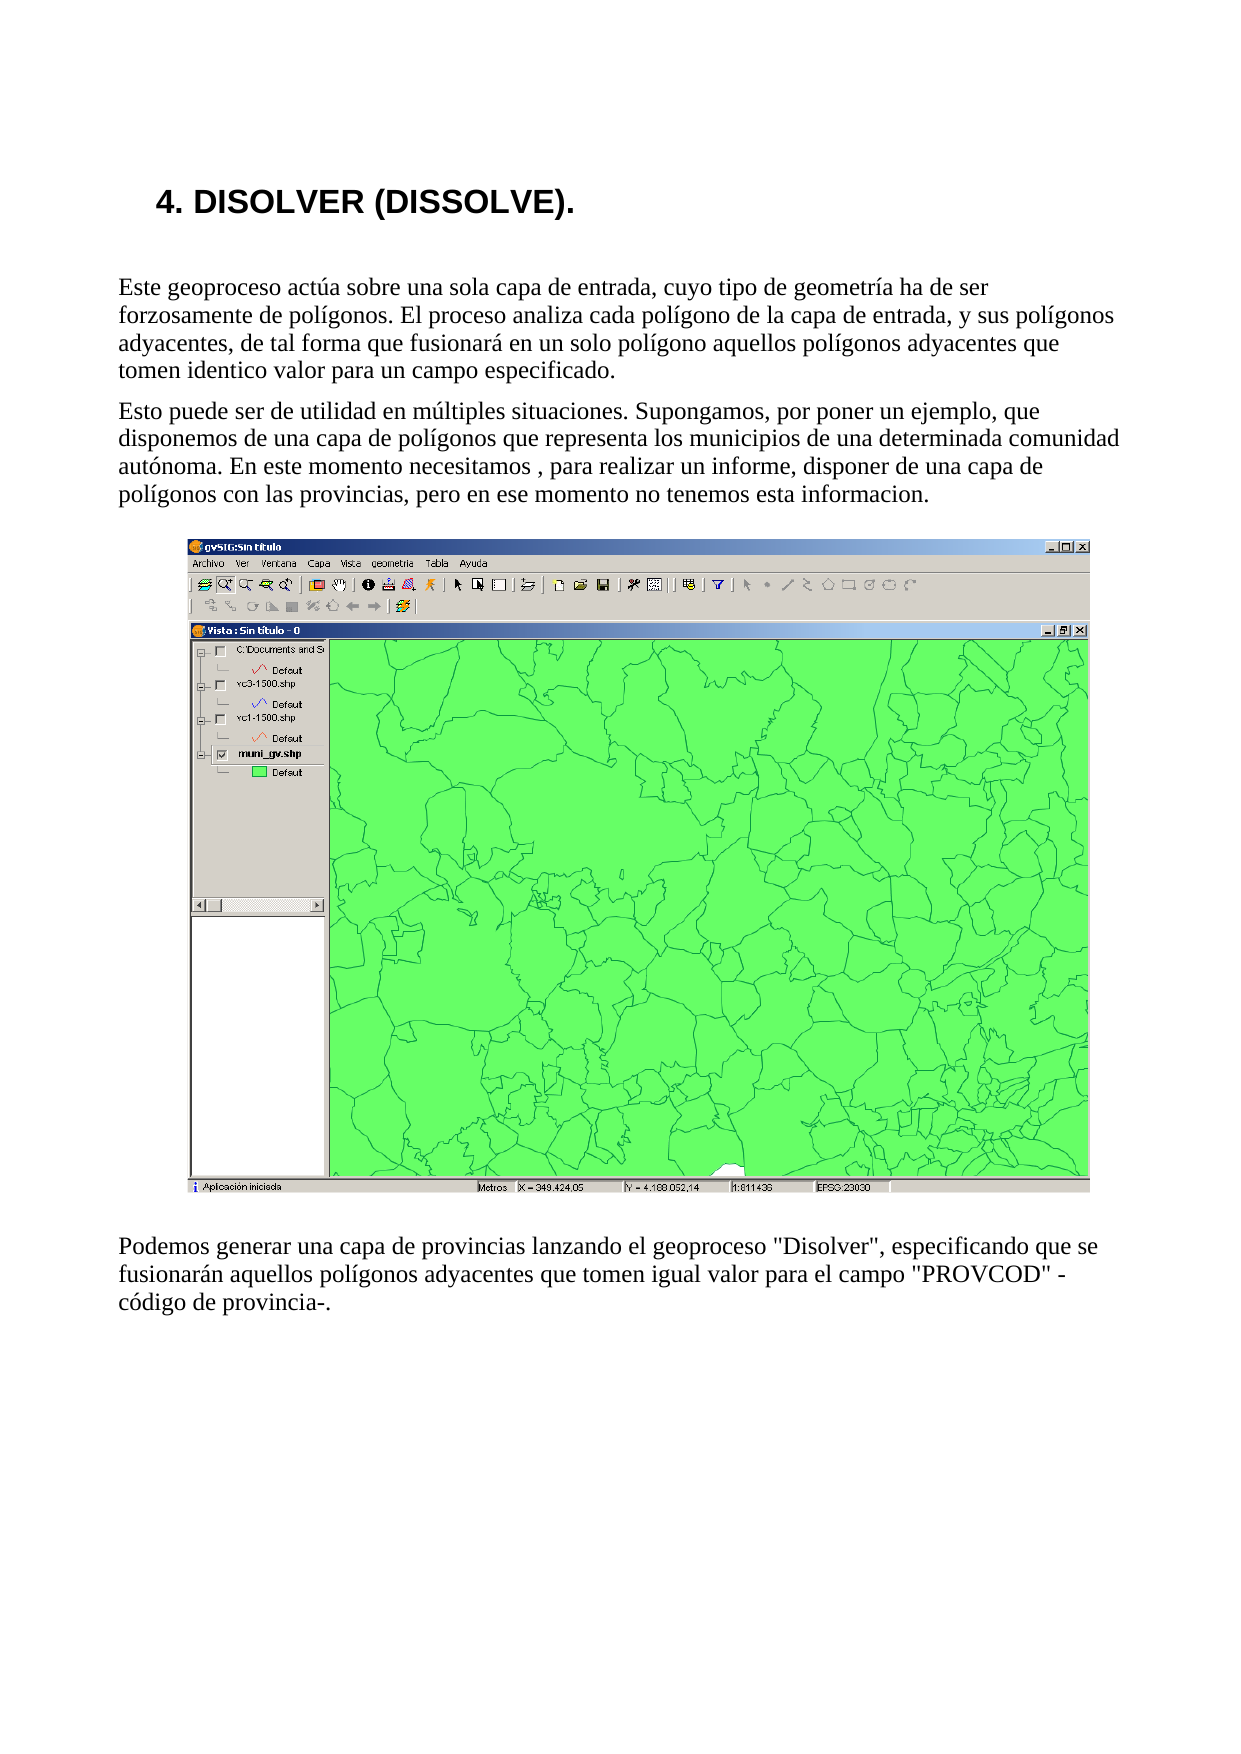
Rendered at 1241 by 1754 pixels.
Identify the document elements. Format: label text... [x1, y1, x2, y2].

text Este geoproceso actúa sobre una sola capa de entrada, cuyo tipo de geometría ha de ser forzosamente de polígonos. El proceso analiza cada polígono de la capa de entrada, y sus polígonos adyacentes, de tal forma que fusionará en un solo polígono aquellos polígonos adyacentes que tomen identico valor para un campo especificado. [118, 273, 1122, 384]
picture [187, 539, 1090, 1193]
subtitle DISOLVER (DISSOLVE). [156, 183, 1122, 221]
text Podemos generar una capa de provincias lanzando el geoproceso "Disolver", especificando que se fusionarán aquellos polígonos adyacentes que tomen igual valor para el campo "PROVCOD" -código de provincia-. [118, 1232, 1122, 1316]
text Esto puede ser de utilidad en múltiples situaciones. Supongamos, por poner un ejemplo, que disponemos de una capa de polígonos que representa los municipios de una determinada comunidad autónoma. En este momento necesitamos , para realizar un informe, disponer de una capa de polígonos con las provincias, pero en ese momento no tenemos esta informacion. [118, 397, 1122, 508]
